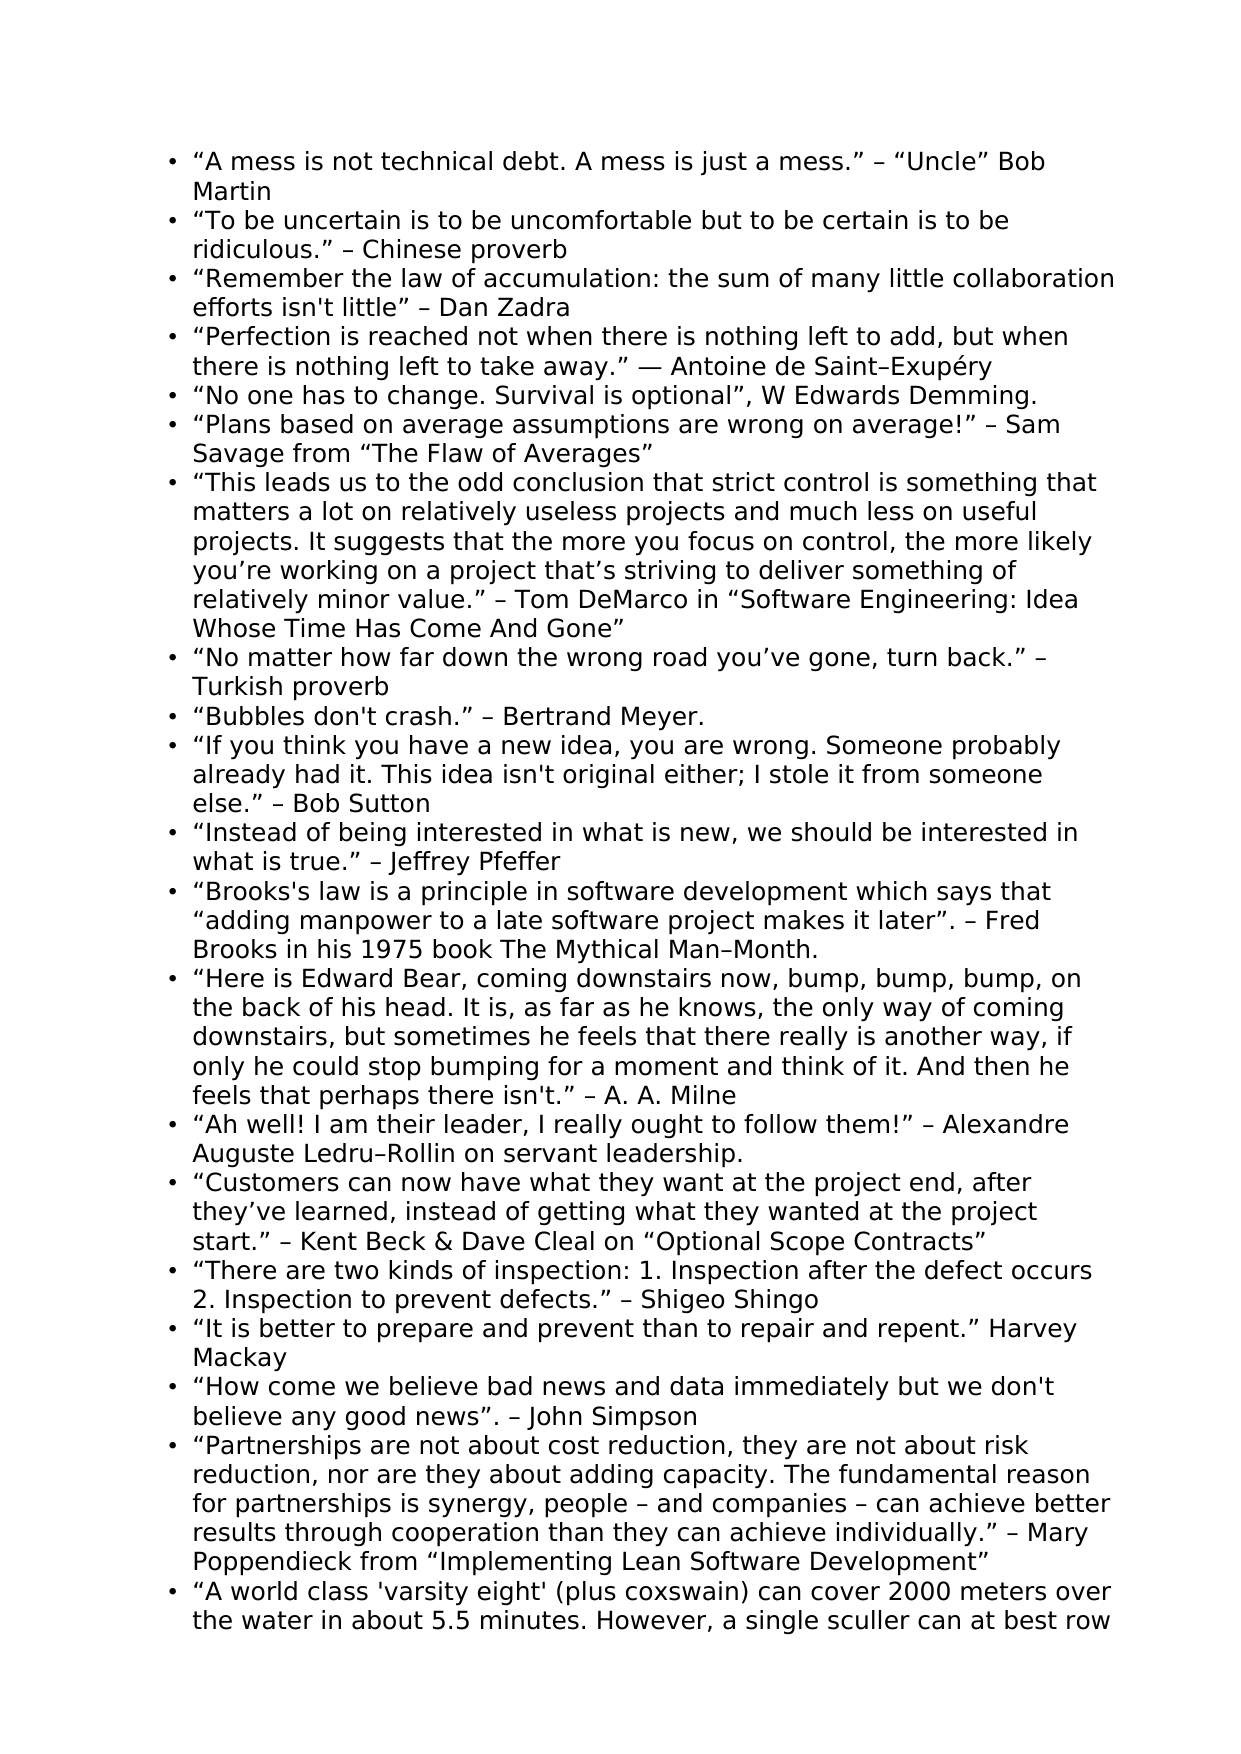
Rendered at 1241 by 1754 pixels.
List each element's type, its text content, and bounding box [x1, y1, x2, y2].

list “No matter how far down the wrong road you’ve gone, turn back.” – Turkish proverb [177, 643, 1122, 702]
list “Ah well! I am their leader, I really ought to follow them!” – Alexandre Auguste Ledru–Rollin on servant leadership. [177, 1110, 1122, 1168]
list “There are two kinds of inspection: 1. Inspection after the defect occurs 2. Inspection to prevent defects.” – Shigeo Shingo [177, 1256, 1122, 1314]
list “Remember the law of accumulation: the sum of many little collaboration efforts isn't little” – Dan Zadra [177, 264, 1122, 323]
list “A world class 'varsity eight' (plus coxswain) can cover 2000 meters over the water in about 5.5 minutes. However, a single sculler can at best row [177, 1577, 1122, 1635]
list “Plans based on average assumptions are wrong on average!” – Sam Savage from “The Flaw of Averages” [177, 410, 1122, 468]
list “To be uncertain is to be uncomfortable but to be certain is to be ridiculous.” – Chinese proverb [177, 206, 1122, 264]
list “Partnerships are not about cost reduction, they are not about risk reduction, nor are they about adding capacity. The fundamental reason for partnerships is synergy, people – and companies – can achieve better results through cooperation than they can achieve individually.” – Mary Poppendieck from “Implementing Lean Software Development” [177, 1431, 1122, 1577]
list “Here is Edward Bear, coming downstairs now, bump, bump, bump, on the back of his head. It is, as far as he knows, the only way of coming downstairs, but sometimes he feels that there really is another way, if only he could stop bumping for a moment and think of it. And then he feels that perhaps there isn't.” – A. A. Milne [177, 964, 1122, 1110]
list “Customers can now have what they want at the project end, after they’ve learned, instead of getting what they wanted at the project start.” – Kent Beck & Dave Cleal on “Optional Scope Contracts” [177, 1168, 1122, 1256]
list “If you think you have a new idea, you are wrong. Someone probably already had it. This idea isn't original either; I stole it from someone else.” – Bob Sutton [177, 731, 1122, 818]
list “No one has to change. Survival is optional”, W Edwards Demming. [177, 381, 1122, 410]
list “A mess is not technical debt. A mess is just a mess.” – “Uncle” Bob Martin [177, 148, 1122, 206]
list “This leads us to the odd conclusion that strict control is something that matters a lot on relatively useless projects and much less on useful projects. It suggests that the more you focus on control, the more likely you’re working on a project that’s striving to deliver something of relatively minor value.” – Tom DeMarco in “Software Engineering: Idea Whose Time Has Come And Gone” [177, 468, 1122, 643]
list “Perfection is reached not when there is nothing left to add, but when there is nothing left to take away.” — Antoine de Saint–Exupéry [177, 323, 1122, 381]
list “How come we believe bad news and data immediately but we don't believe any good news”. – John Simpson [177, 1373, 1122, 1431]
list “Brooks's law is a principle in software development which says that “adding manpower to a late software project makes it later”. – Fred Brooks in his 1975 book The Mythical Man–Month. [177, 877, 1122, 964]
list “Instead of being interested in what is new, we should be interested in what is true.” – Jeffrey Pfeffer [177, 818, 1122, 877]
list “Bubbles don't crash.” – Bertrand Meyer. [177, 702, 1122, 731]
list “It is better to prepare and prevent than to repair and repent.” Harvey Mackay [177, 1314, 1122, 1373]
